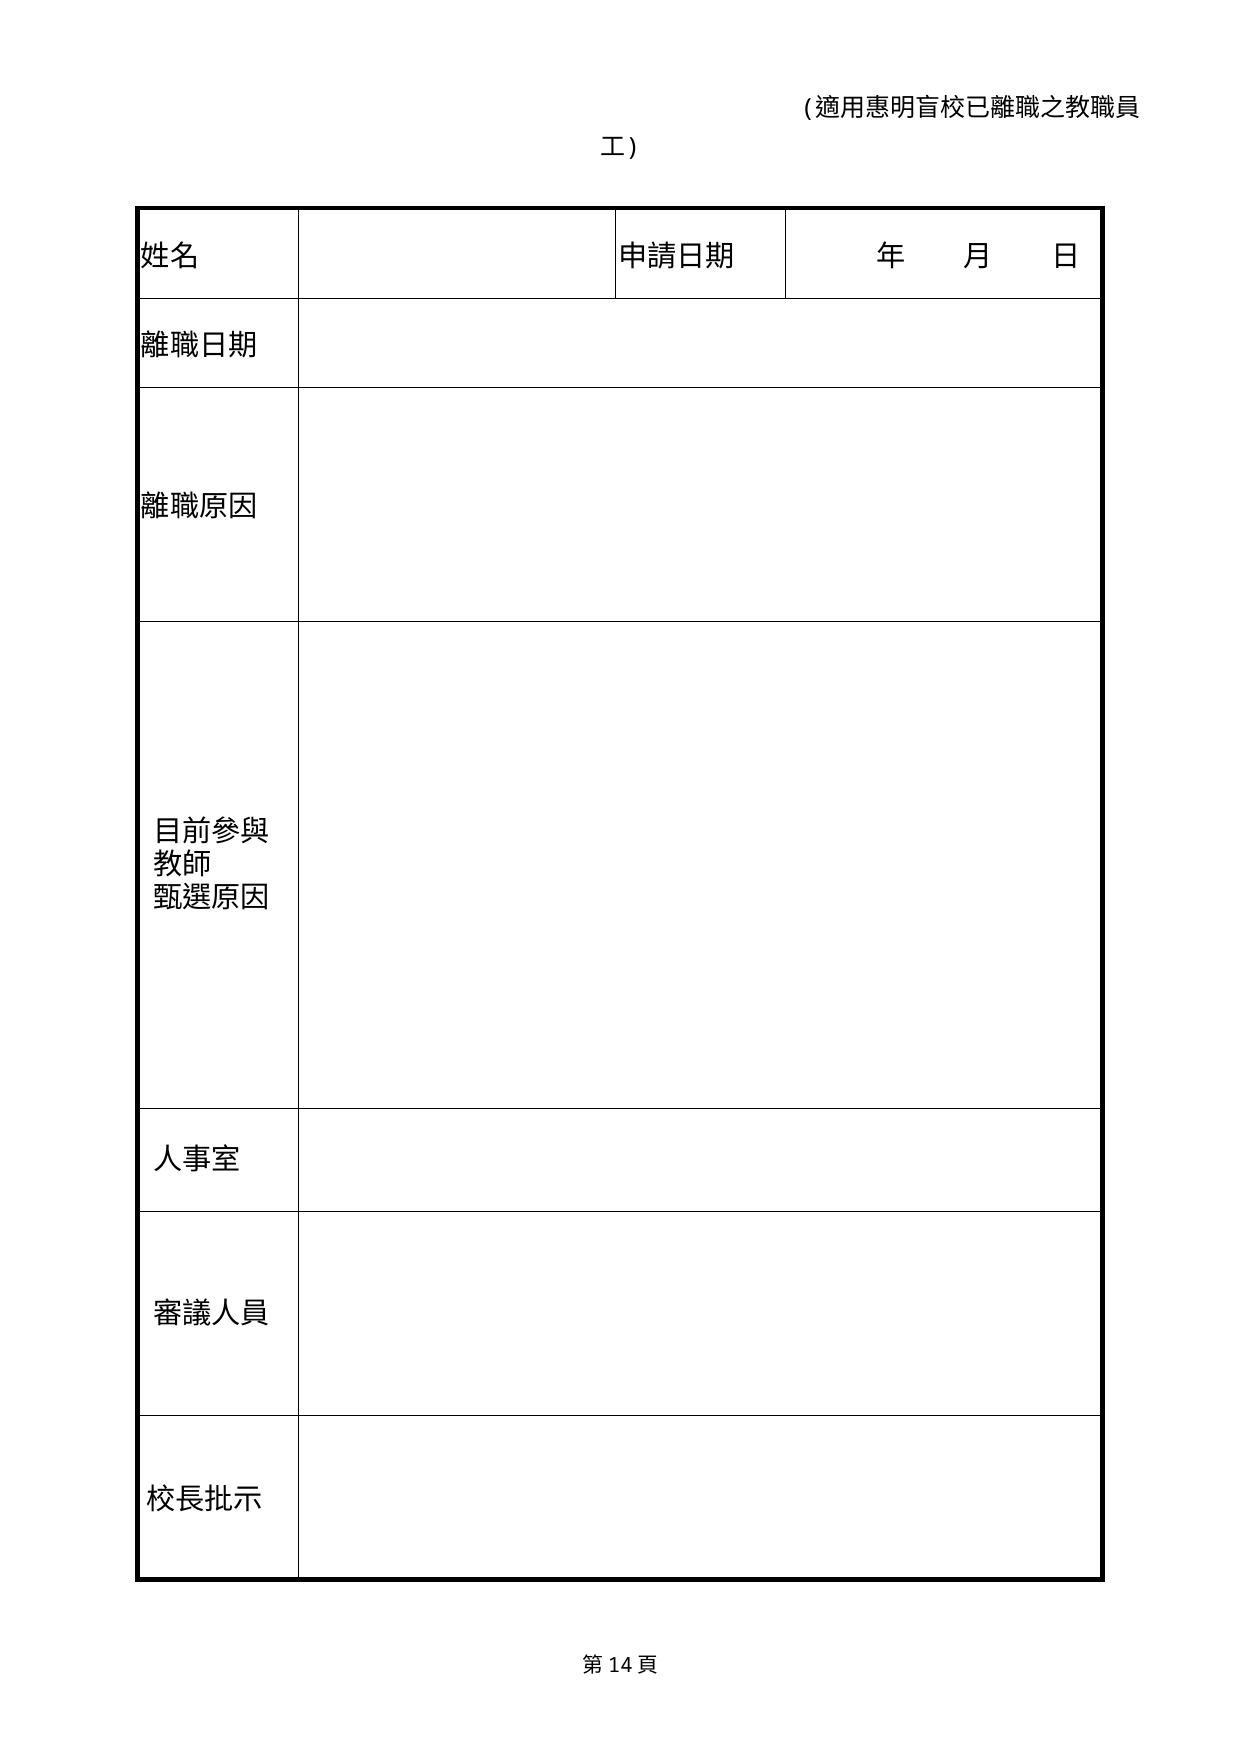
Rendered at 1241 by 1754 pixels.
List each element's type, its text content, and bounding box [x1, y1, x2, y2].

table_header 姓名 [140, 210, 298, 298]
table_cell 離職原因 [140, 388, 298, 621]
table_cell [299, 622, 1100, 1107]
table_cell [299, 1212, 1100, 1415]
table_cell 目前參與教師 甄選原因 [140, 622, 298, 1107]
table_cell [299, 299, 1100, 387]
table_cell [299, 1416, 1100, 1577]
table_header 申請日期 [616, 210, 785, 298]
table_cell 人事室 [140, 1109, 298, 1211]
table_cell 校長批示 [140, 1416, 298, 1577]
table_header 年 月 日 [786, 210, 1100, 298]
table_cell [299, 388, 1100, 621]
table_cell 審議人員 [140, 1212, 298, 1415]
text (適用惠明盲校已離職之教職員工) [89, 81, 1152, 162]
table_cell [299, 1109, 1100, 1211]
table_cell 離職日期 [140, 299, 298, 387]
table_header [299, 210, 615, 298]
